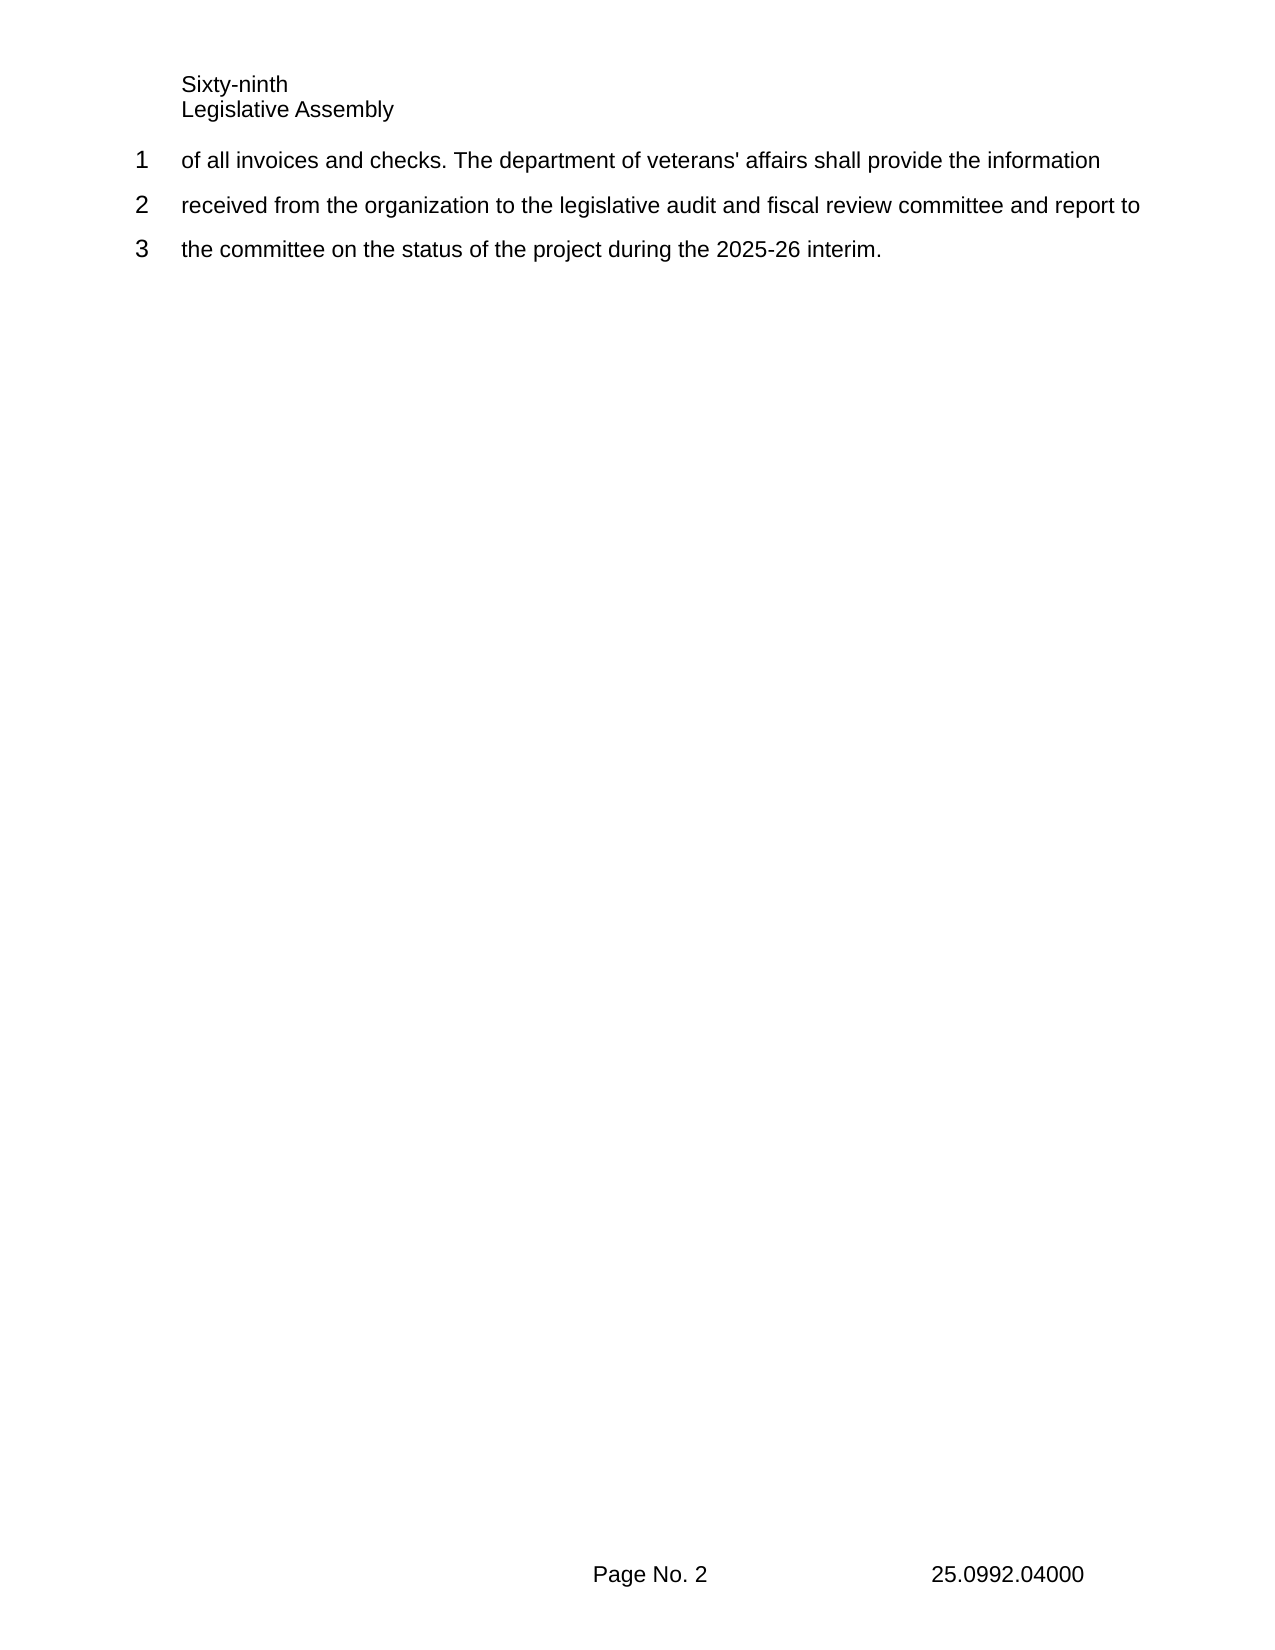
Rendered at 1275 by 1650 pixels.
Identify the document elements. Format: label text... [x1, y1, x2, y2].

text of all invoices and checks. The department of veterans' affairs shall provide the information received from the organization to the legislative audit and fiscal review committee and report to the committee on the status of the project during the 2025‑26 interim. [181, 133, 1154, 266]
